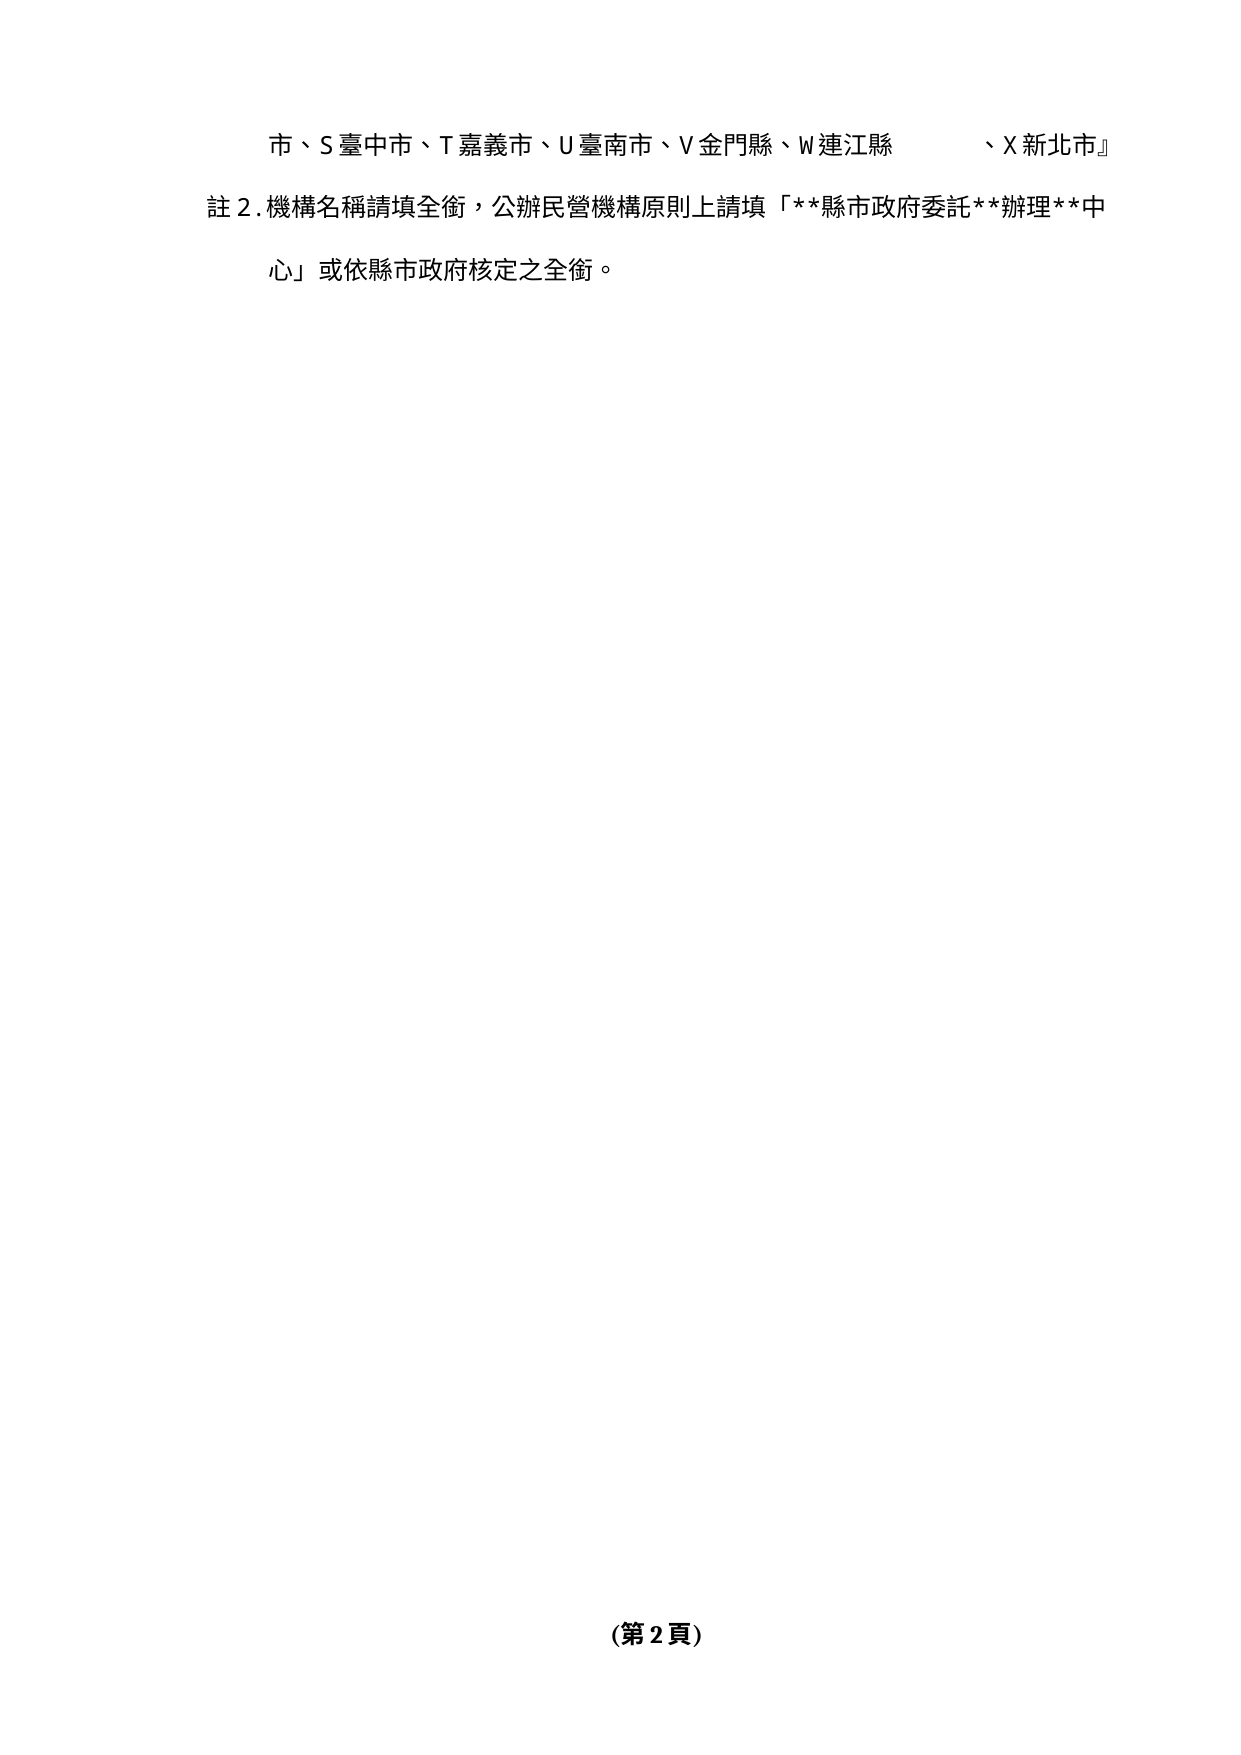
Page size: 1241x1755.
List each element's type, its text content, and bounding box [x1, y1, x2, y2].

text 註1.編號由主管機關填寫，編號之第1碼為主管機關代碼，後兩碼為縣市內之流水號。主管機關代碼如下：『2省級民間單位及本署所屬社會福利機構、3臺北市、4高雄市、B宜蘭縣、C桃園市、D新竹縣、E 苗栗縣、G彰化縣、H南投縣、I雲林縣、J嘉義縣、M屏東縣、N臺東縣、O花蓮縣、P澎湖縣、Q基隆市、R 新竹市、S臺中市、T嘉義市、U臺南市、V金門縣、W連江縣 、X新北市』 [206, 102, 1144, 164]
text 註2.機構名稱請填全銜，公辦民營機構原則上請填「**縣市政府委託**辦理**中心」或依縣市政府核定之全銜。 [206, 164, 1144, 289]
